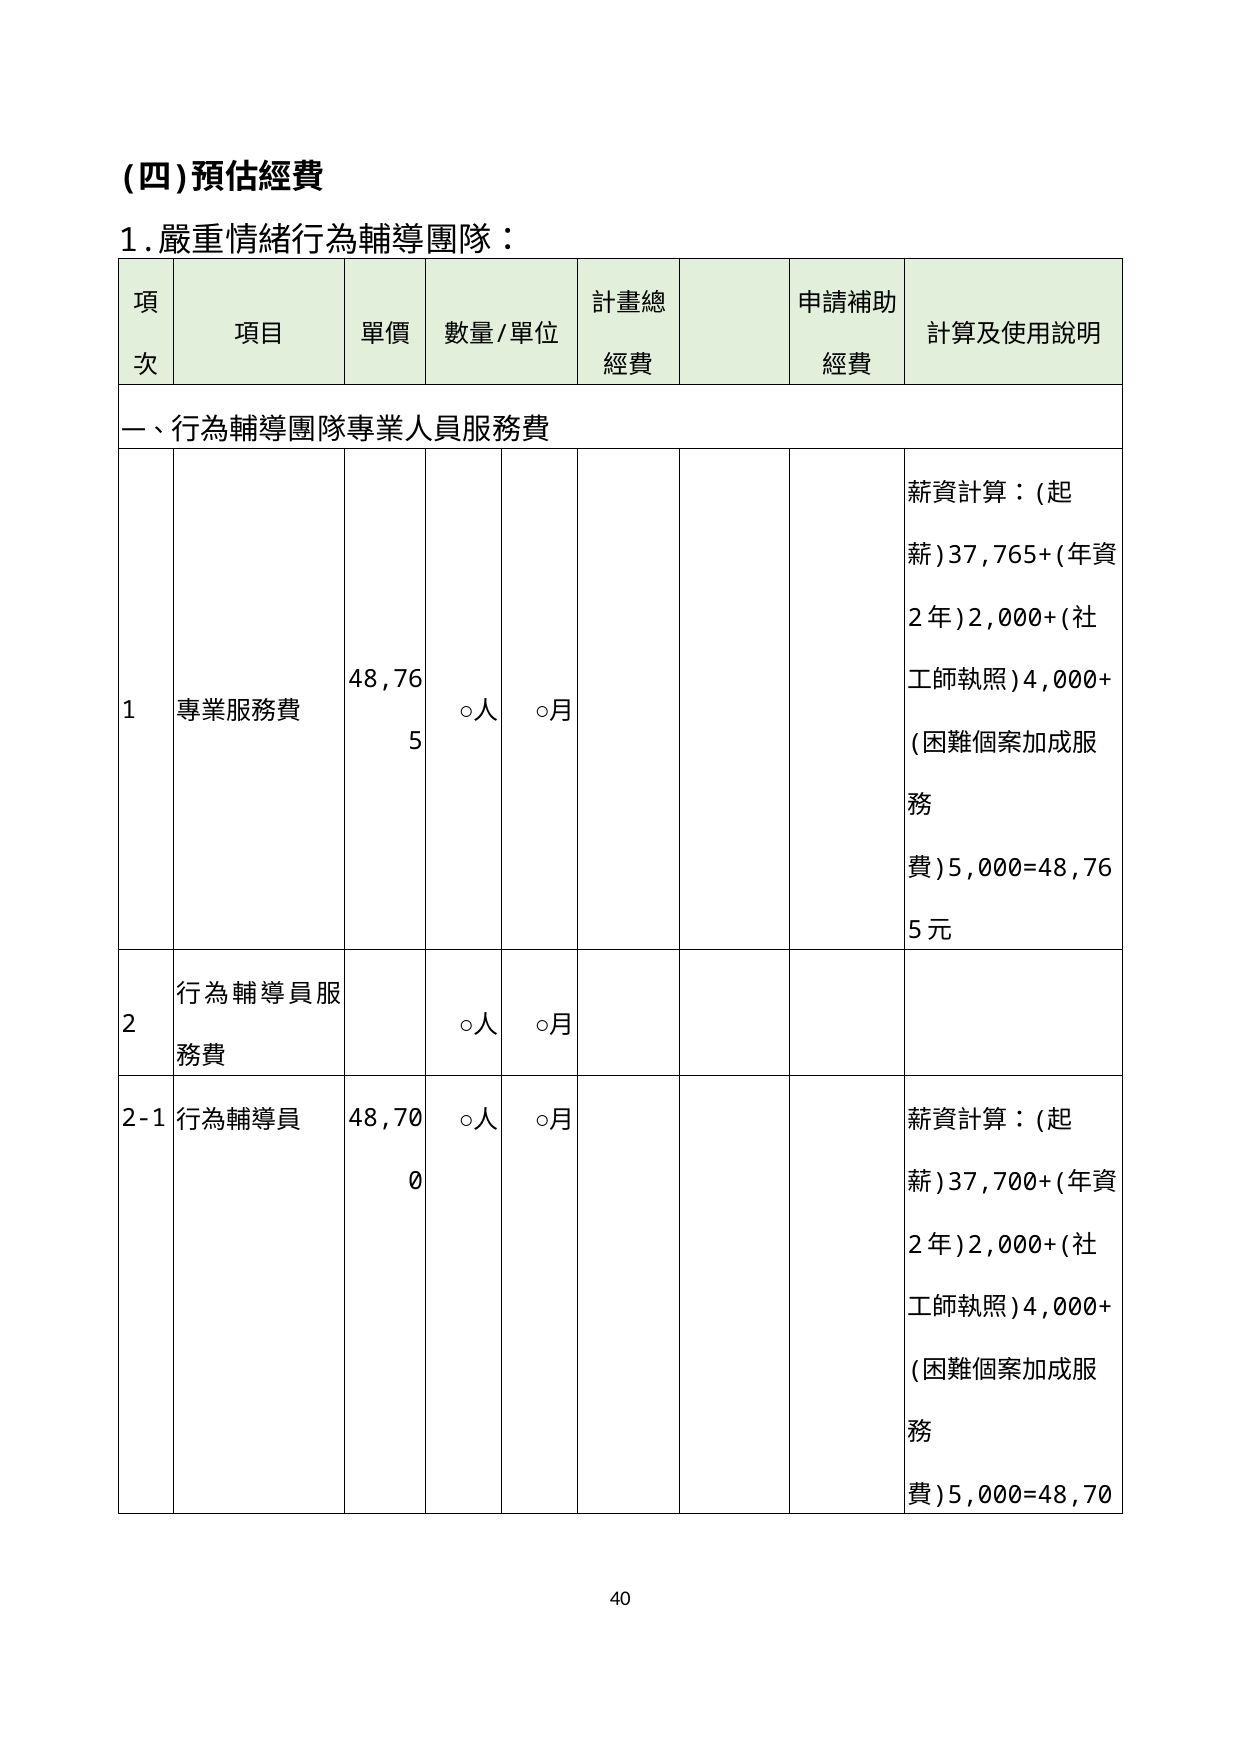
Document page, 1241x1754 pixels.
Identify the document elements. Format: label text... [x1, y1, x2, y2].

table_cell 2-1 [119, 1076, 173, 1513]
table_cell [578, 449, 679, 948]
table_header 數量/單位 [426, 259, 577, 384]
table_header [680, 259, 789, 384]
table_header 申請補助經費 [790, 259, 904, 384]
table_cell 薪資計算：(起薪)37,765+(年資2年)2,000+(社工師執照)4,000+(困難個案加成服務費)5,000=48,765元 [905, 449, 1122, 948]
table_cell [680, 449, 789, 948]
table_cell 1 [119, 449, 173, 948]
table_cell ○人 [426, 449, 501, 948]
table_cell 一、行為輔導團隊專業人員服務費 [119, 385, 1122, 447]
table_cell [680, 950, 789, 1074]
table_cell ○人 [426, 950, 501, 1074]
table_cell 行為輔導員服務費 [174, 950, 344, 1074]
table_cell [680, 1076, 789, 1513]
table_cell [790, 1076, 904, 1513]
table_header 項目 [174, 259, 344, 384]
table_cell ○人 [426, 1076, 501, 1513]
table_cell ○月 [502, 449, 577, 948]
table_cell 薪資計算：(起薪)37,700+(年資2年)2,000+(社工師執照)4,000+(困難個案加成服務費)5,000=48,70 [905, 1076, 1122, 1513]
table_cell 專業服務費 [174, 449, 344, 948]
table_header 單價 [345, 259, 425, 384]
table_cell [905, 950, 1122, 1074]
table_cell [790, 950, 904, 1074]
table_cell 48,765 [345, 449, 425, 948]
table_cell [578, 1076, 679, 1513]
table_header 項次 [119, 259, 173, 384]
table_cell [790, 449, 904, 948]
table_cell [345, 950, 425, 1074]
table_cell ○月 [502, 950, 577, 1074]
table_cell [578, 950, 679, 1074]
table_cell 2 [119, 950, 173, 1074]
table_header 計畫總經費 [578, 259, 679, 384]
table_header 計算及使用說明 [905, 259, 1122, 384]
text 1.嚴重情緒行為輔導團隊： [118, 195, 1122, 258]
table_cell ○月 [502, 1076, 577, 1513]
table_cell 行為輔導員 [174, 1076, 344, 1513]
table_cell 48,700 [345, 1076, 425, 1513]
text (四)預估經費 [118, 133, 1122, 195]
